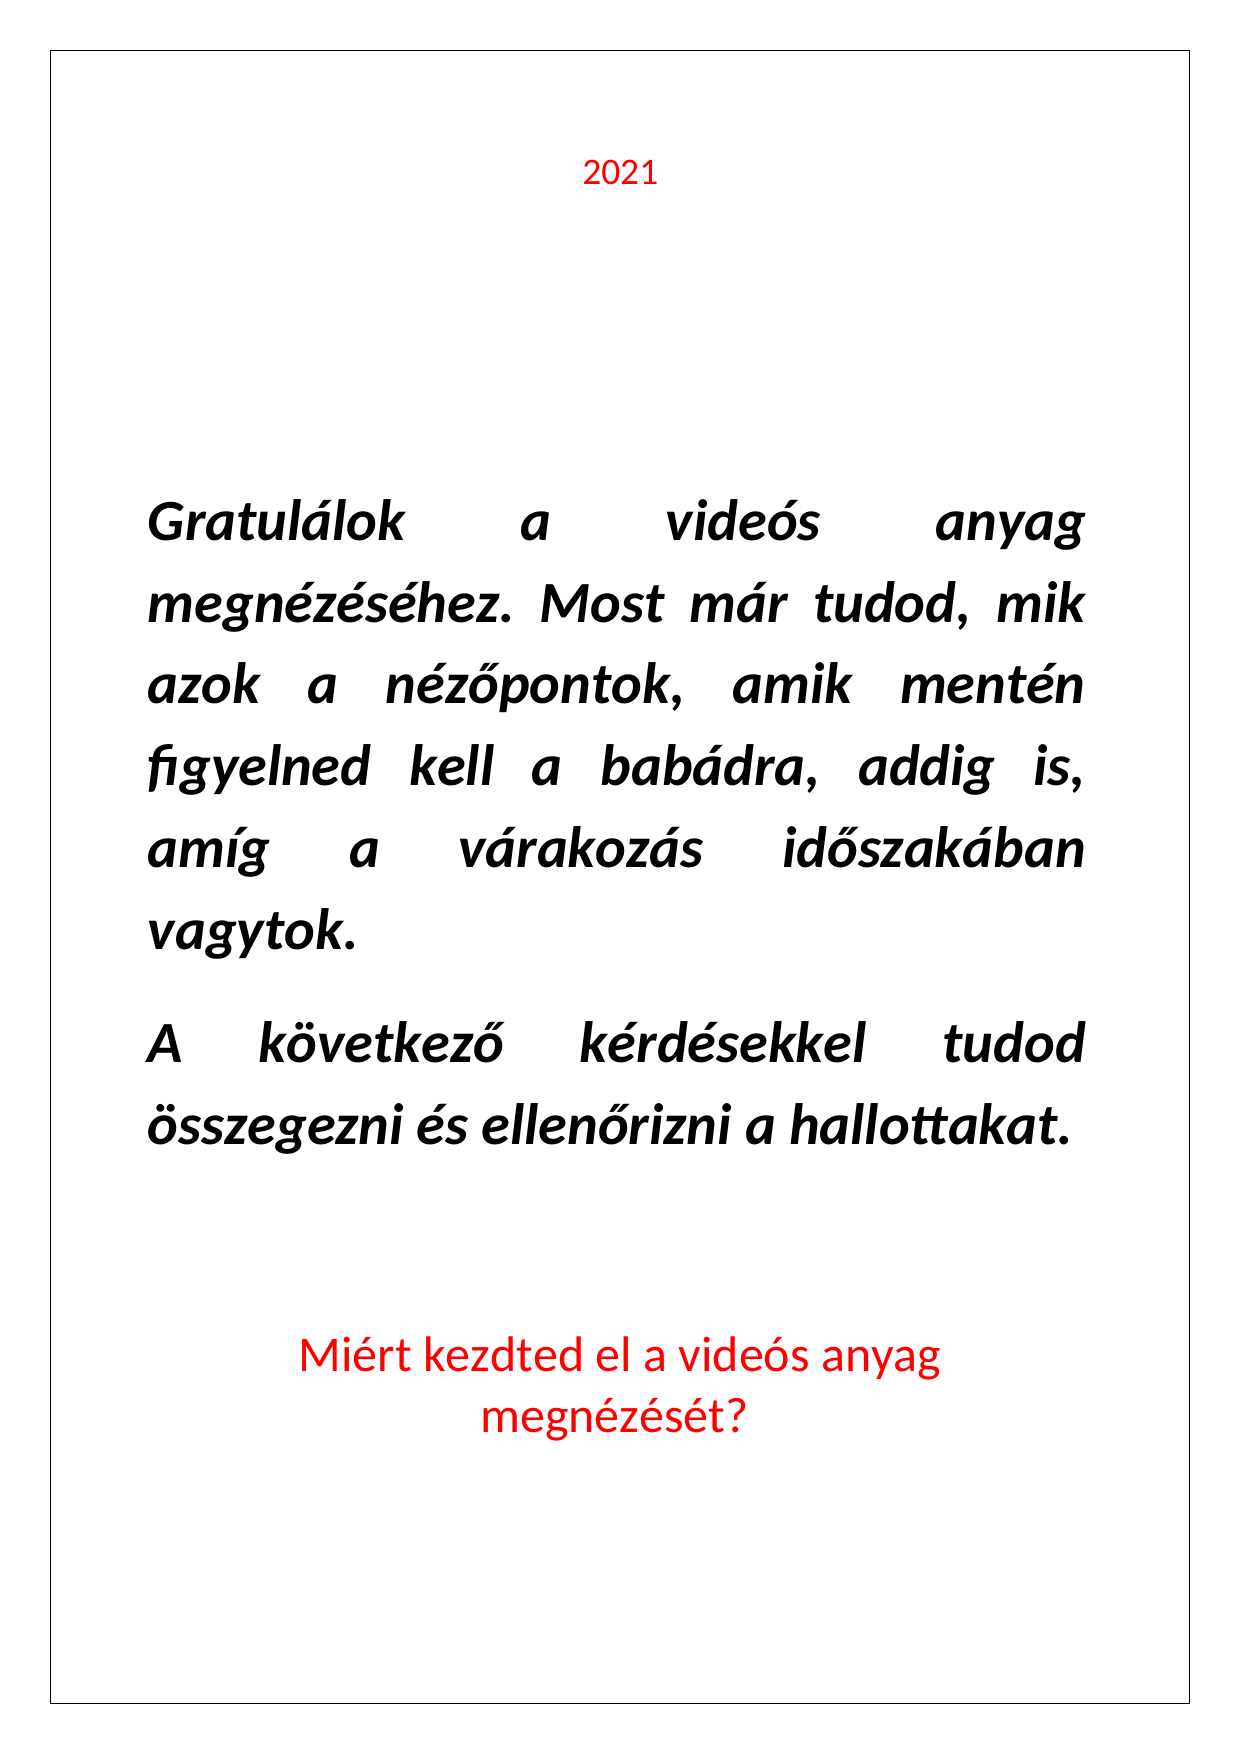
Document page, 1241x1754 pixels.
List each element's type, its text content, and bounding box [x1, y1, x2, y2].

text Miért kezdted el a videós anyag megnézését? [260, 1323, 980, 1445]
text A következő kérdésekkel tudod összegezni és ellenőrizni a hallottakat. [148, 1006, 1093, 1159]
text Gratulálok a videós anyag megnézéséhez. Most már tudod, mik azok a nézőpontok, amik mentén figyelned kell a babádra, addig is, amíg a várakozás időszakában vagytok. [148, 483, 1093, 964]
text 2021 [148, 148, 1093, 193]
